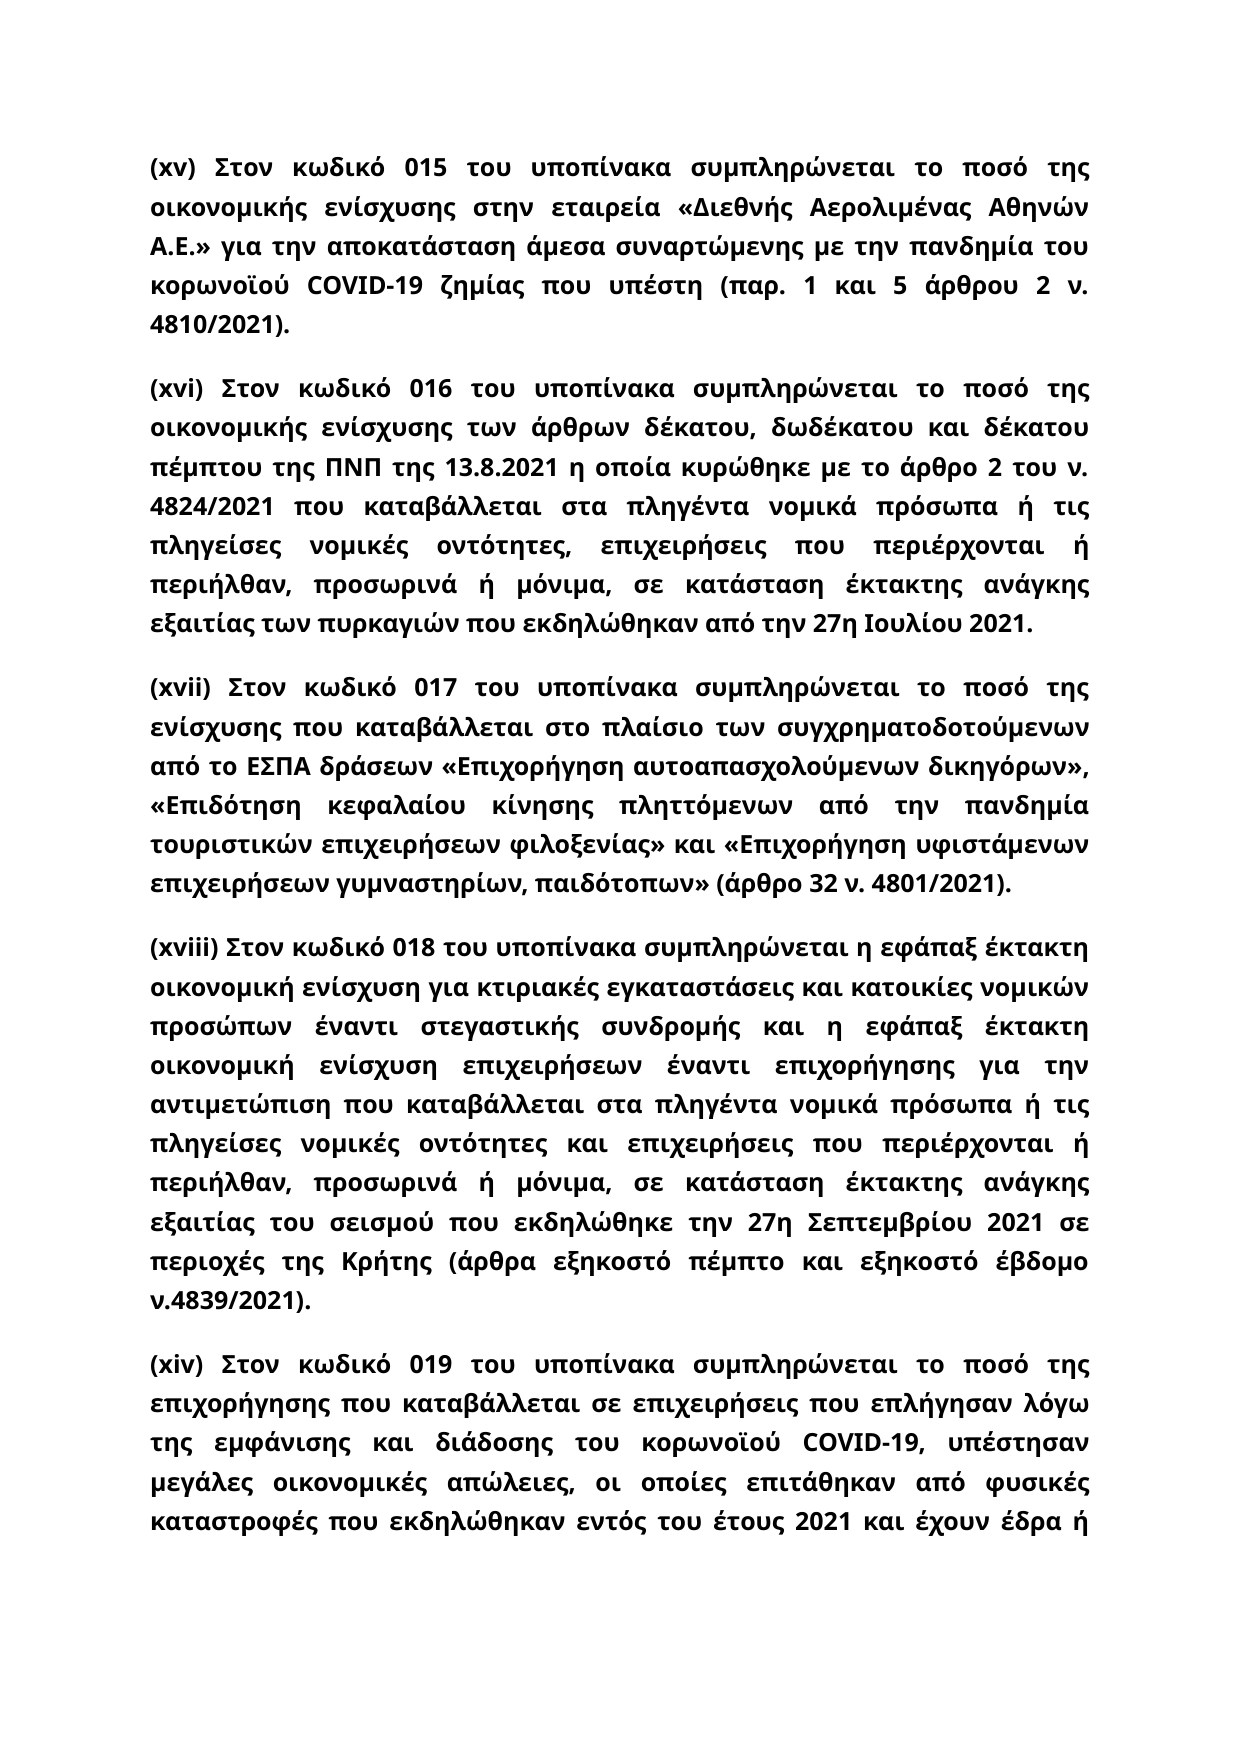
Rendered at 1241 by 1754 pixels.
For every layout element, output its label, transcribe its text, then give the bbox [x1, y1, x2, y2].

text (xviii) Στον κωδικό 018 του υποπίνακα συμπληρώνεται η εφάπαξ έκτακτη οικονομική ενίσχυση για κτιριακές εγκαταστάσεις και κατοικίες νομικών προσώπων έναντι στεγαστικής συνδρομής και η εφάπαξ έκτακτη οικονομική ενίσχυση επιχειρήσεων έναντι επιχορήγησης για την αντιμετώπιση που καταβάλλεται στα πληγέντα νομικά πρόσωπα ή τις πληγείσες νομικές οντότητες και επιχειρήσεις που περιέρχονται ή περιήλθαν, προσωρινά ή μόνιμα, σε κατάσταση έκτακτης ανάγκης εξαιτίας του σεισμού που εκδηλώθηκε την 27η Σεπτεμβρίου 2021 σε περιοχές της Κρήτης (άρθρα εξηκοστό πέμπτο και εξηκοστό έβδομο ν.4839/2021). [150, 930, 1090, 1317]
text (xvii) Στον κωδικό 017 του υποπίνακα συμπληρώνεται το ποσό της ενίσχυσης που καταβάλλεται στο πλαίσιο των συγχρηματοδοτούμενων από το ΕΣΠΑ δράσεων «Επιχορήγηση αυτοαπασχολούμενων δικηγόρων», «Επιδότηση κεφαλαίου κίνησης πληττόμενων από την πανδημία τουριστικών επιχειρήσεων φιλοξενίας» και «Επιχορήγηση υφιστάμενων επιχειρήσεων γυμναστηρίων, παιδότοπων» (άρθρο 32 ν. 4801/2021). [150, 670, 1090, 900]
text (xvi) Στον κωδικό 016 του υποπίνακα συμπληρώνεται το ποσό της οικονομικής ενίσχυσης των άρθρων δέκατου, δωδέκατου και δέκατου πέμπτου της ΠΝΠ της 13.8.2021 η οποία κυρώθηκε με το άρθρο 2 του ν. 4824/2021 που καταβάλλεται στα πληγέντα νομικά πρόσωπα ή τις πληγείσες νομικές οντότητες, επιχειρήσεις που περιέρχονται ή περιήλθαν, προσωρινά ή μόνιμα, σε κατάσταση έκτακτης ανάγκης εξαιτίας των πυρκαγιών που εκδηλώθηκαν από την 27η Ιουλίου 2021. [150, 371, 1090, 640]
text (xv) Στον κωδικό 015 του υποπίνακα συμπληρώνεται το ποσό της οικονομικής ενίσχυσης στην εταιρεία «Διεθνής Αερολιμένας Αθηνών Α.Ε.» για την αποκατάσταση άμεσα συναρτώμενης με την πανδημία του κορωνοϊού COVID-19 ζημίας που υπέστη (παρ. 1 και 5 άρθρου 2 ν. 4810/2021). [150, 150, 1090, 341]
text (xiv) Στον κωδικό 019 του υποπίνακα συμπληρώνεται το ποσό της επιχορήγησης που καταβάλλεται σε επιχειρήσεις που επλήγησαν λόγω της εμφάνισης και διάδοσης του κορωνοϊού COVID-19, υπέστησαν μεγάλες οικονομικές απώλειες, οι οποίες επιτάθηκαν από φυσικές καταστροφές που εκδηλώθηκαν εντός του έτους 2021 και έχουν έδρα ή [150, 1347, 1090, 1537]
